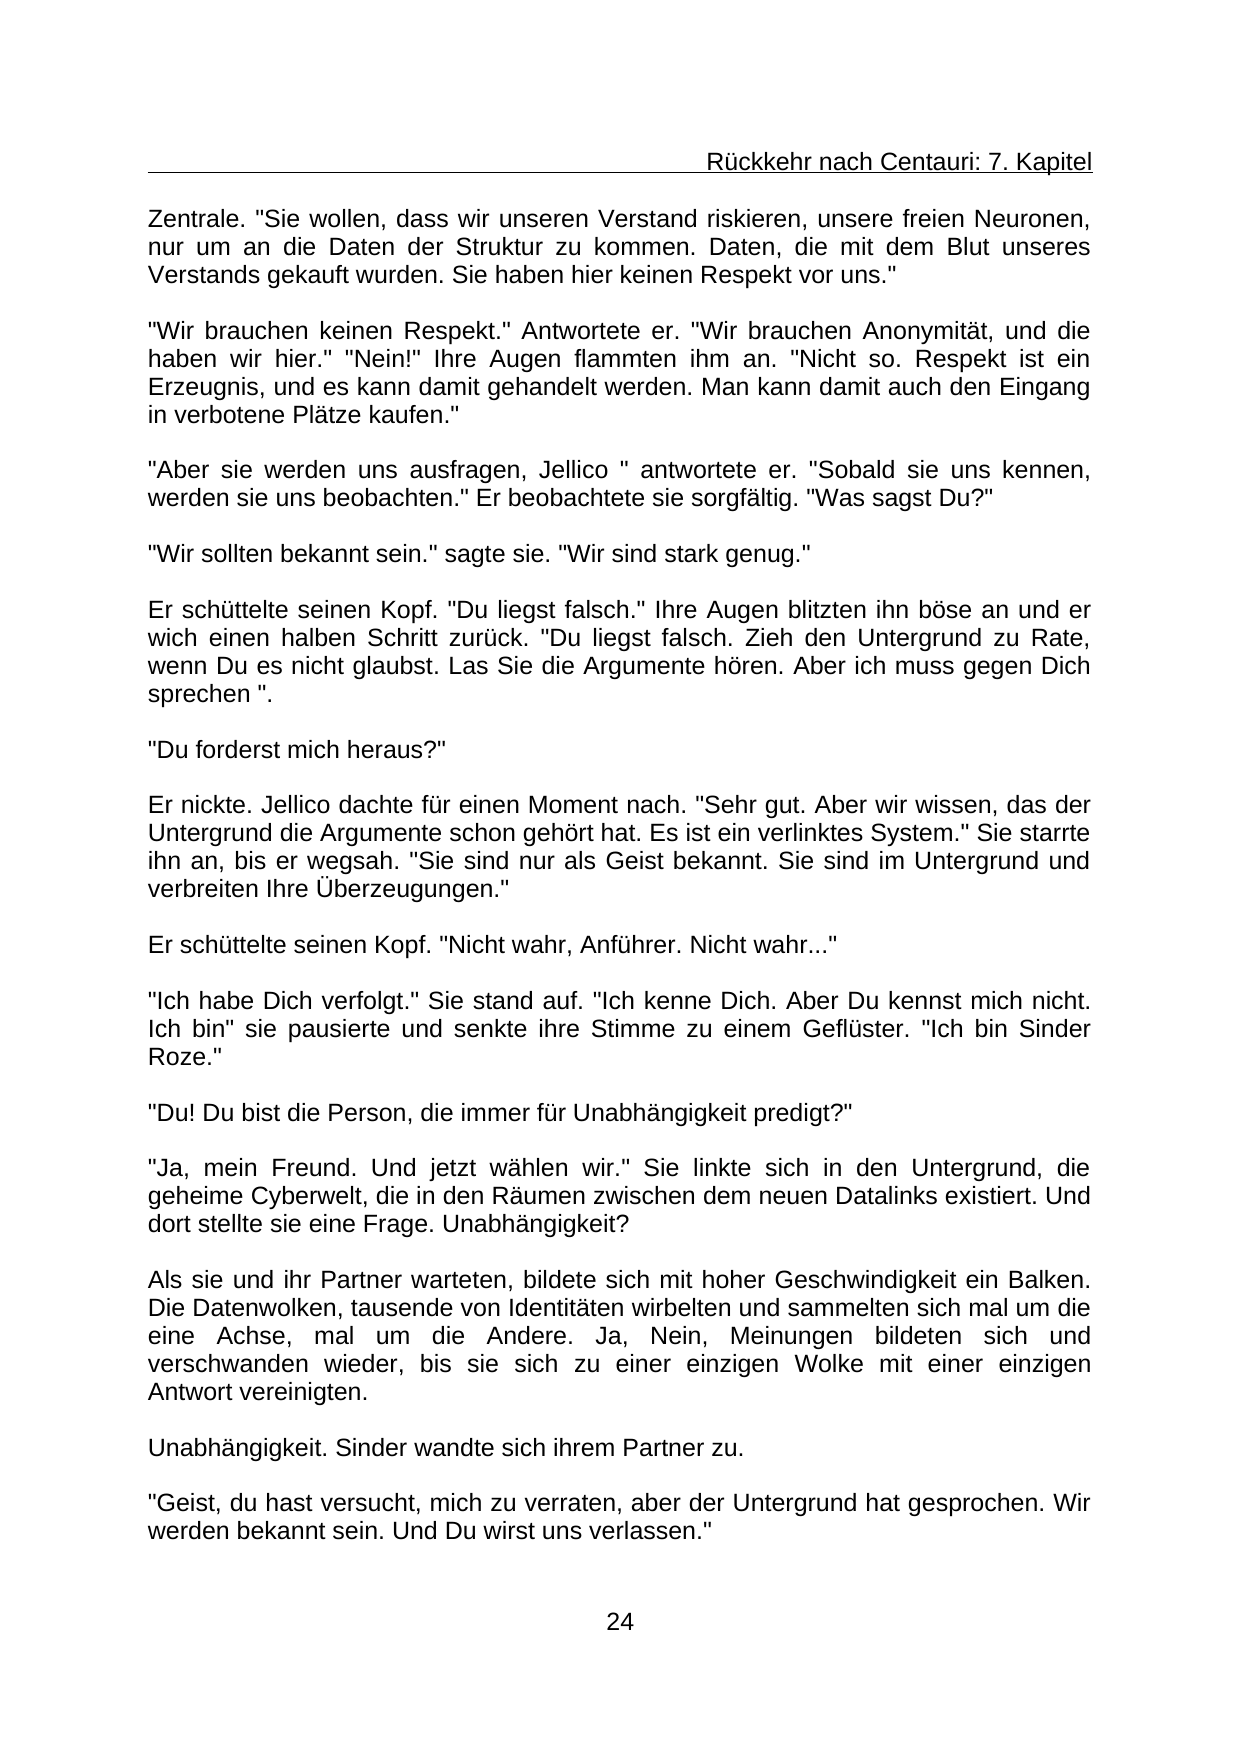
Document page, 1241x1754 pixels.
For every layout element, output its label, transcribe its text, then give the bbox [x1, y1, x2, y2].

text "Ich habe Dich verfolgt." Sie stand auf. "Ich kenne Dich. Aber Du kennst mich nicht. Ich bin" sie pausierte und senkte ihre Stimme zu einem Geflüster. "Ich bin Sinder Roze." [148, 987, 1092, 1070]
text Als sie und ihr Partner warteten, bildete sich mit hoher Geschwindigkeit ein Balken. Die Datenwolken, tausende von Identitäten wirbelten und sammelten sich mal um die eine Achse, mal um die Andere. Ja, Nein, Meinungen bildeten sich und verschwanden wieder, bis sie sich zu einer einzigen Wolke mit einer einzigen Antwort vereinigten. [148, 1266, 1092, 1405]
text Unabhängigkeit. Sinder wandte sich ihrem Partner zu. [148, 1433, 1092, 1461]
text Zentrale. "Sie wollen, dass wir unseren Verstand riskieren, unsere freien Neuronen, nur um an die Daten der Struktur zu kommen. Daten, die mit dem Blut unseres Verstands gekauft wurden. Sie haben hier keinen Respekt vor uns." [148, 205, 1092, 289]
text Er schüttelte seinen Kopf. "Du liegst falsch." Ihre Augen blitzten ihn böse an und er wich einen halben Schritt zurück. "Du liegst falsch. Zieh den Untergrund zu Rate, wenn Du es nicht glaubst. Las Sie die Argumente hören. Aber ich muss gegen Dich sprechen ". [148, 596, 1092, 707]
text "Geist, du hast versucht, mich zu verraten, aber der Untergrund hat gesprochen. Wir werden bekannt sein. Und Du wirst uns verlassen." [148, 1489, 1092, 1545]
text "Du! Du bist die Person, die immer für Unabhängigkeit predigt?" [148, 1098, 1092, 1126]
text "Wir brauchen keinen Respekt." Antwortete er. "Wir brauchen Anonymität, und die haben wir hier." "Nein!" Ihre Augen flammten ihm an. "Nicht so. Respekt ist ein Erzeugnis, und es kann damit gehandelt werden. Man kann damit auch den Eingang in verbotene Plätze kaufen." [148, 317, 1092, 428]
text "Ja, mein Freund. Und jetzt wählen wir." Sie linkte sich in den Untergrund, die geheime Cyberwelt, die in den Räumen zwischen dem neuen Datalinks existiert. Und dort stellte sie eine Frage. Unabhängigkeit? [148, 1154, 1092, 1238]
text "Wir sollten bekannt sein." sagte sie. "Wir sind stark genug." [148, 540, 1092, 568]
text "Du forderst mich heraus?" [148, 735, 1092, 763]
text Er schüttelte seinen Kopf. "Nicht wahr, Anführer. Nicht wahr..." [148, 931, 1092, 959]
text "Aber sie werden uns ausfragen, Jellico " antwortete er. "Sobald sie uns kennen, werden sie uns beobachten." Er beobachtete sie sorgfältig. "Was sagst Du?" [148, 456, 1092, 512]
text Er nickte. Jellico dachte für einen Moment nach. "Sehr gut. Aber wir wissen, das der Untergrund die Argumente schon gehört hat. Es ist ein verlinktes System." Sie starrte ihn an, bis er wegsah. "Sie sind nur als Geist bekannt. Sie sind im Untergrund und verbreiten Ihre Überzeugungen." [148, 791, 1092, 903]
